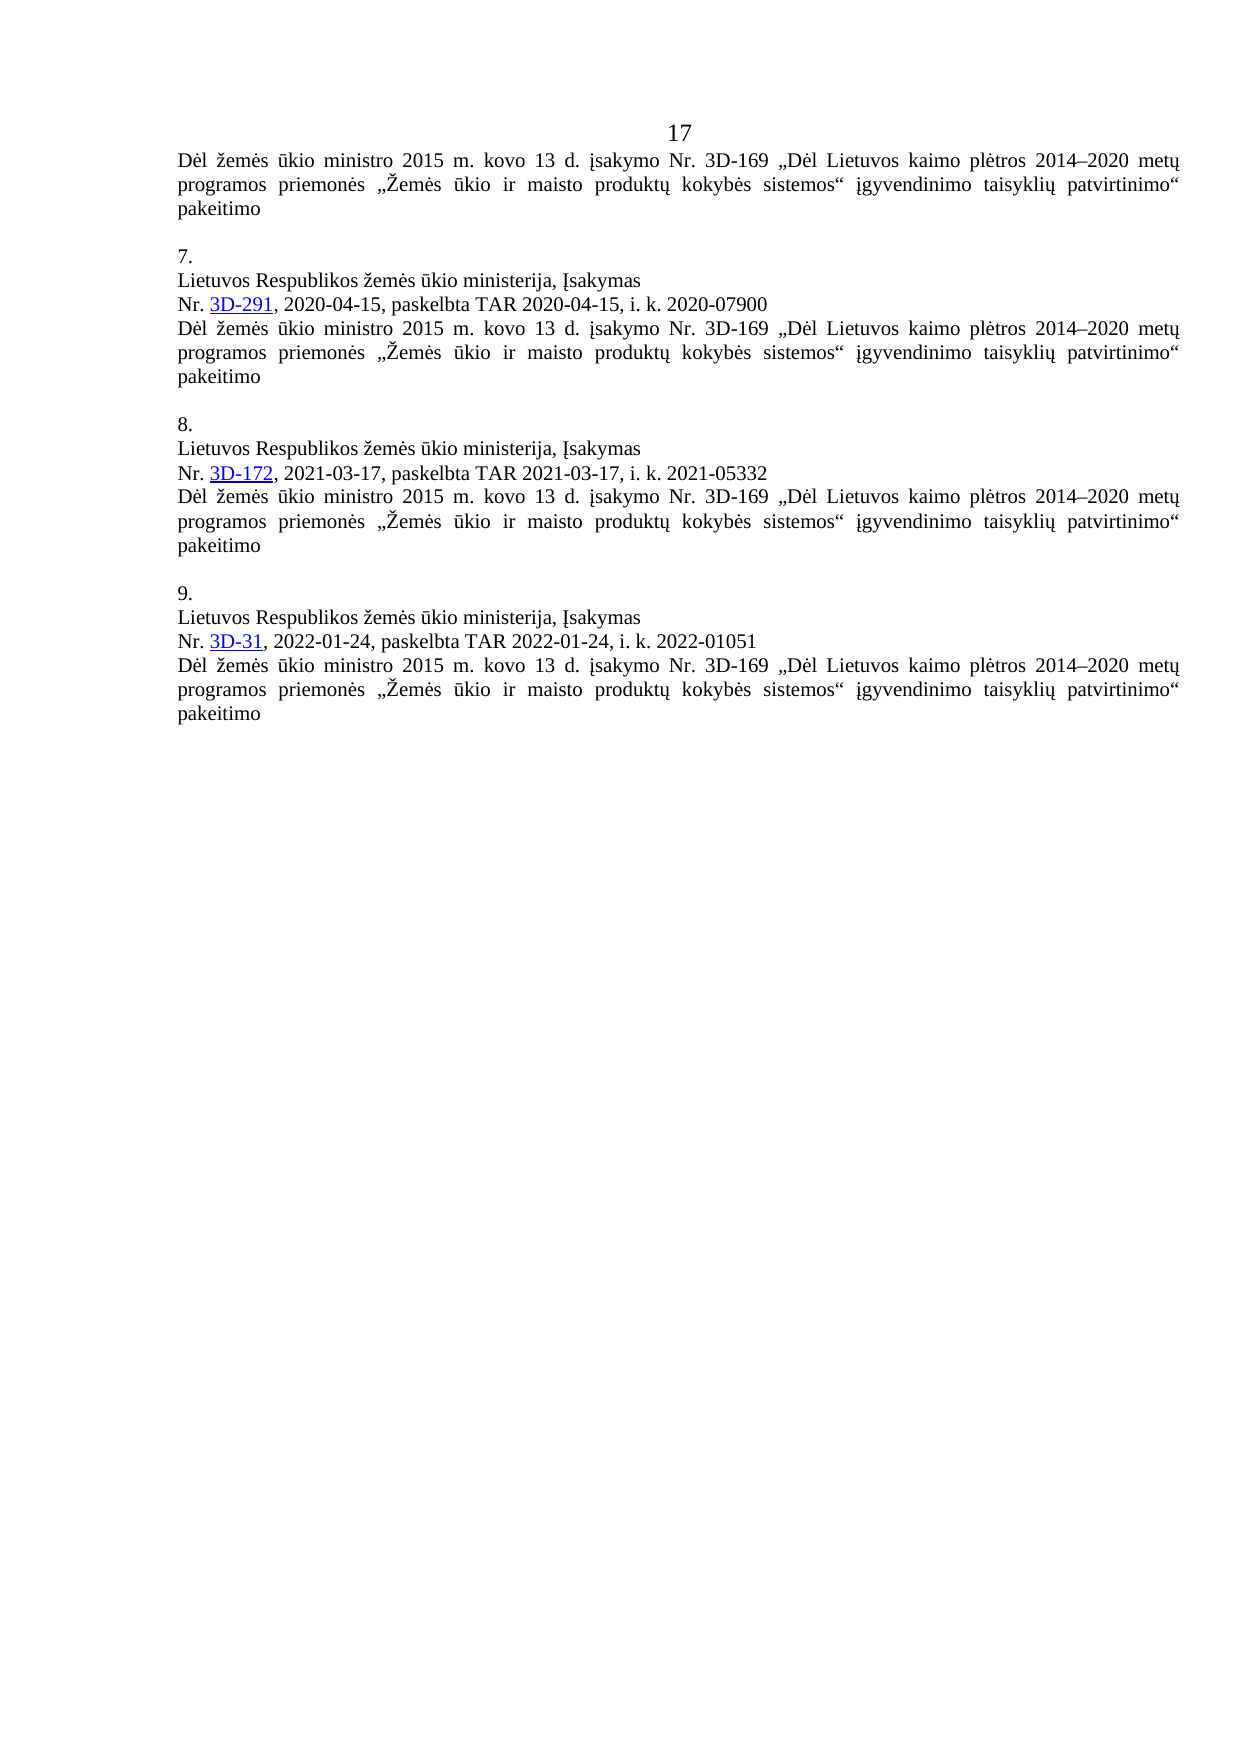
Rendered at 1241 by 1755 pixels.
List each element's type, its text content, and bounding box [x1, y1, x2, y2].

text 7. [177, 244, 1181, 268]
text Nr. 3D-172, 2021-03-17, paskelbta TAR 2021-03-17, i. k. 2021-05332 [177, 460, 1181, 484]
text 8. [177, 412, 1181, 436]
text Nr. 3D-31, 2022-01-24, paskelbta TAR 2022-01-24, i. k. 2022-01051 [177, 629, 1181, 653]
text Dėl žemės ūkio ministro 2015 m. kovo 13 d. įsakymo Nr. 3D-169 „Dėl Lietuvos kaimo plėtros 2014–2020 metų programos priemonės „Žemės ūkio ir maisto produktų kokybės sistemos“ įgyvendinimo taisyklių patvirtinimo“ pakeitimo [177, 484, 1181, 557]
text Lietuvos Respublikos žemės ūkio ministerija, Įsakymas [177, 605, 1181, 629]
text Dėl žemės ūkio ministro 2015 m. kovo 13 d. įsakymo Nr. 3D-169 „Dėl Lietuvos kaimo plėtros 2014–2020 metų programos priemonės „Žemės ūkio ir maisto produktų kokybės sistemos“ įgyvendinimo taisyklių patvirtinimo“ pakeitimo [177, 653, 1181, 725]
text Dėl žemės ūkio ministro 2015 m. kovo 13 d. įsakymo Nr. 3D-169 „Dėl Lietuvos kaimo plėtros 2014–2020 metų programos priemonės „Žemės ūkio ir maisto produktų kokybės sistemos“ įgyvendinimo taisyklių patvirtinimo“ pakeitimo [177, 148, 1181, 220]
text Nr. 3D-291, 2020-04-15, paskelbta TAR 2020-04-15, i. k. 2020-07900 [177, 292, 1181, 316]
text 9. [177, 581, 1181, 605]
text Lietuvos Respublikos žemės ūkio ministerija, Įsakymas [177, 268, 1181, 292]
text Dėl žemės ūkio ministro 2015 m. kovo 13 d. įsakymo Nr. 3D-169 „Dėl Lietuvos kaimo plėtros 2014–2020 metų programos priemonės „Žemės ūkio ir maisto produktų kokybės sistemos“ įgyvendinimo taisyklių patvirtinimo“ pakeitimo [177, 316, 1181, 388]
text Lietuvos Respublikos žemės ūkio ministerija, Įsakymas [177, 436, 1181, 460]
